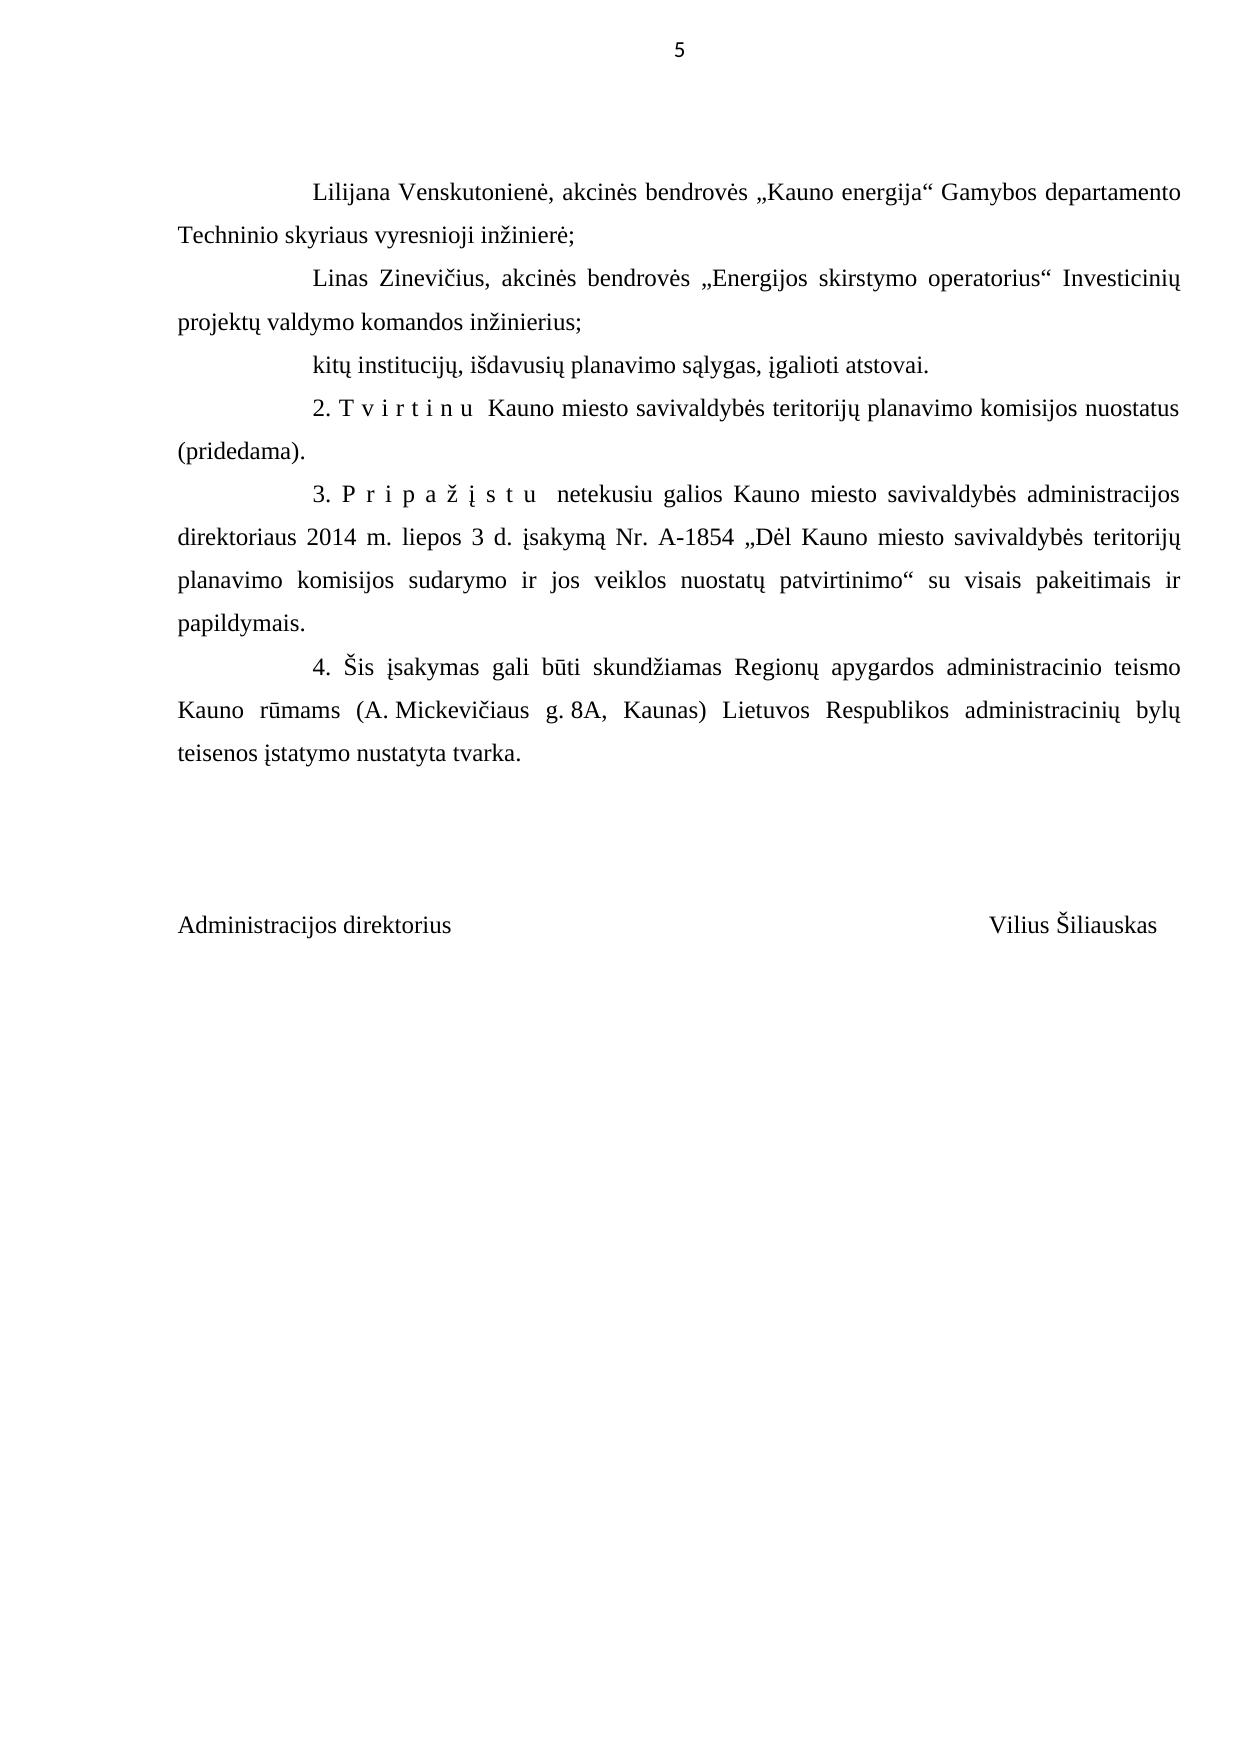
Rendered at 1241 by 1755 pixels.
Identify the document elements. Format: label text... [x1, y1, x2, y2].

text Lilijana Venskutonienė, akcinės bendrovės „Kauno energija“ Gamybos departamento Techninio skyriaus vyresnioji inžinierė; [177, 177, 1181, 249]
text 4. Šis įsakymas gali būti skundžiamas Regionų apygardos administracinio teismo Kauno rūmams (A. Mickevičiaus g. 8A, Kaunas) Lietuvos Respublikos administracinių bylų teisenos įstatymo nustatyta tvarka. [177, 652, 1181, 767]
text Administracijos direktorius Vilius Šiliauskas [177, 910, 1181, 939]
text 3. P r i p a ž į s t u netekusiu galios Kauno miesto savivaldybės administracijos direktoriaus 2014 m. liepos 3 d. įsakymą Nr. A-1854 „Dėl Kauno miesto savivaldybės teritorijų planavimo komisijos sudarymo ir jos veiklos nuostatų patvirtinimo“ su visais pakeitimais ir papildymais. [177, 479, 1181, 637]
text Linas Zinevičius, akcinės bendrovės „Energijos skirstymo operatorius“ Investicinių projektų valdymo komandos inžinierius; [177, 263, 1181, 335]
text kitų institucijų, išdavusių planavimo sąlygas, įgalioti atstovai. [177, 350, 1181, 378]
text 2. T v i r t i n u Kauno miesto savivaldybės teritorijų planavimo komisijos nuostatus (pridedama). [177, 393, 1181, 465]
